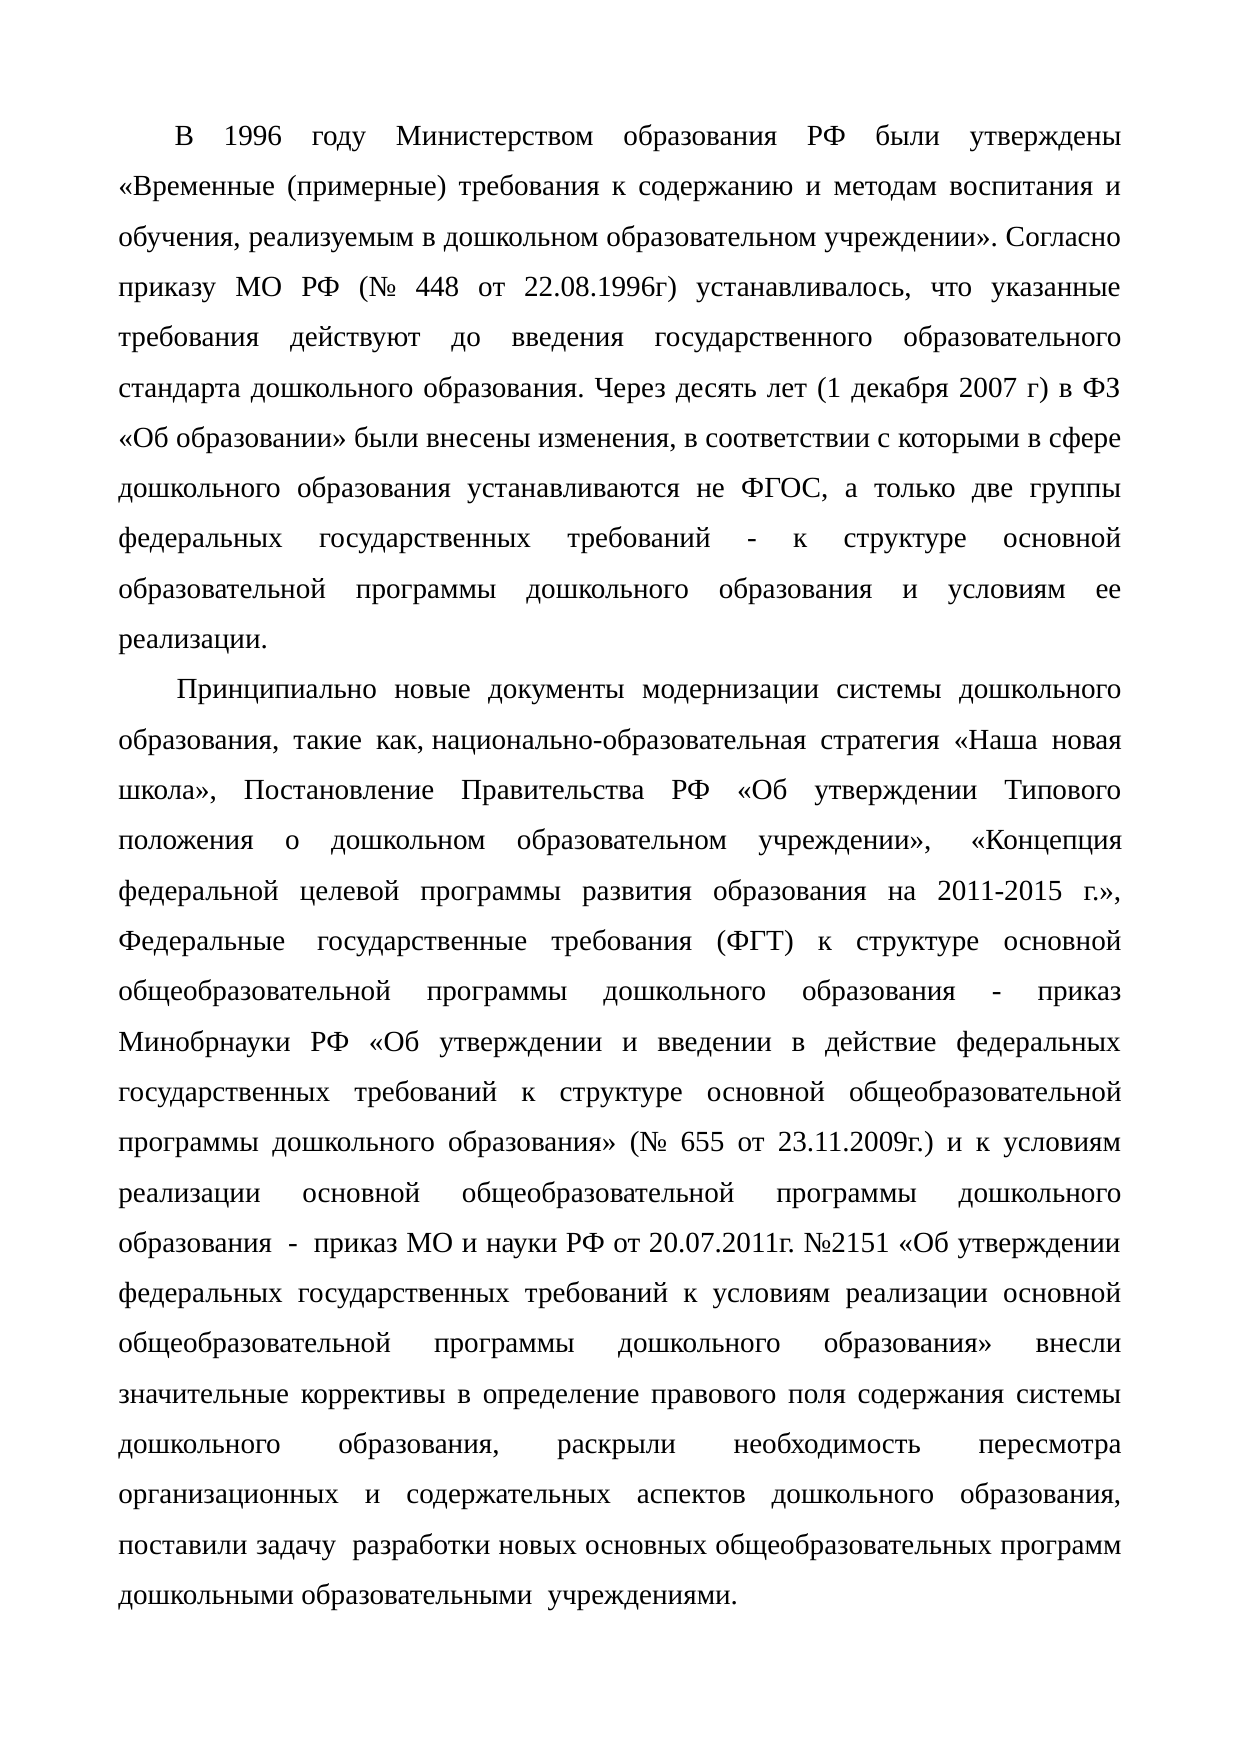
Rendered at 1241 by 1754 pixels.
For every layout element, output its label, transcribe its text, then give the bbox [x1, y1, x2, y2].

text В 1996 году Министерством образования РФ были утверждены «Временные (примерные) требования к содержанию и методам воспитания и обучения, реализуемым в дошкольном образовательном учреждении». Согласно приказу МО РФ (№ 448 от 22.08.1996г) устанавливалось, что указанные требования действуют до введения государственного образовательного стандарта дошкольного образования. Через десять лет (1 декабря 2007 г) в ФЗ «Об образовании» были внесены изменения, в соответствии с которыми в сфере дошкольного образования устанавливаются не ФГОС, а только две группы федеральных государственных требований - к структуре основной образовательной программы дошкольного образования и условиям ее реализации. Принципиально новые документы модернизации системы дошкольного образования, такие как, национально-образовательная стратегия «Наша новая школа», Постановление Правительства РФ «Об утверждении Типового положения о дошкольном образовательном учреждении», «Концепция федеральной целевой программы развития образования на 2011-2015 г.», Федеральные государственные требования (ФГТ) к структуре основной общеобразовательной программы дошкольного образования - приказ Минобрнауки РФ «Об утверждении и введении в действие федеральных государственных требований к структуре основной общеобразовательной программы дошкольного образования» (№ 655 от 23.11.2009г.) и к условиям реализации основной общеобразовательной программы дошкольного образования - приказ МО и науки РФ от 20.07.2011г. №2151 «Об утверждении федеральных государственных требований к условиям реализации основной общеобразовательной программы дошкольного образования» внесли значительные коррективы в определение правового поля содержания системы дошкольного образования, раскрыли необходимость пересмотра организационных и содержательных аспектов дошкольного образования, поставили задачу разработки новых основных общеобразовательных программ дошкольными образовательными учреждениями. [118, 118, 1122, 1611]
